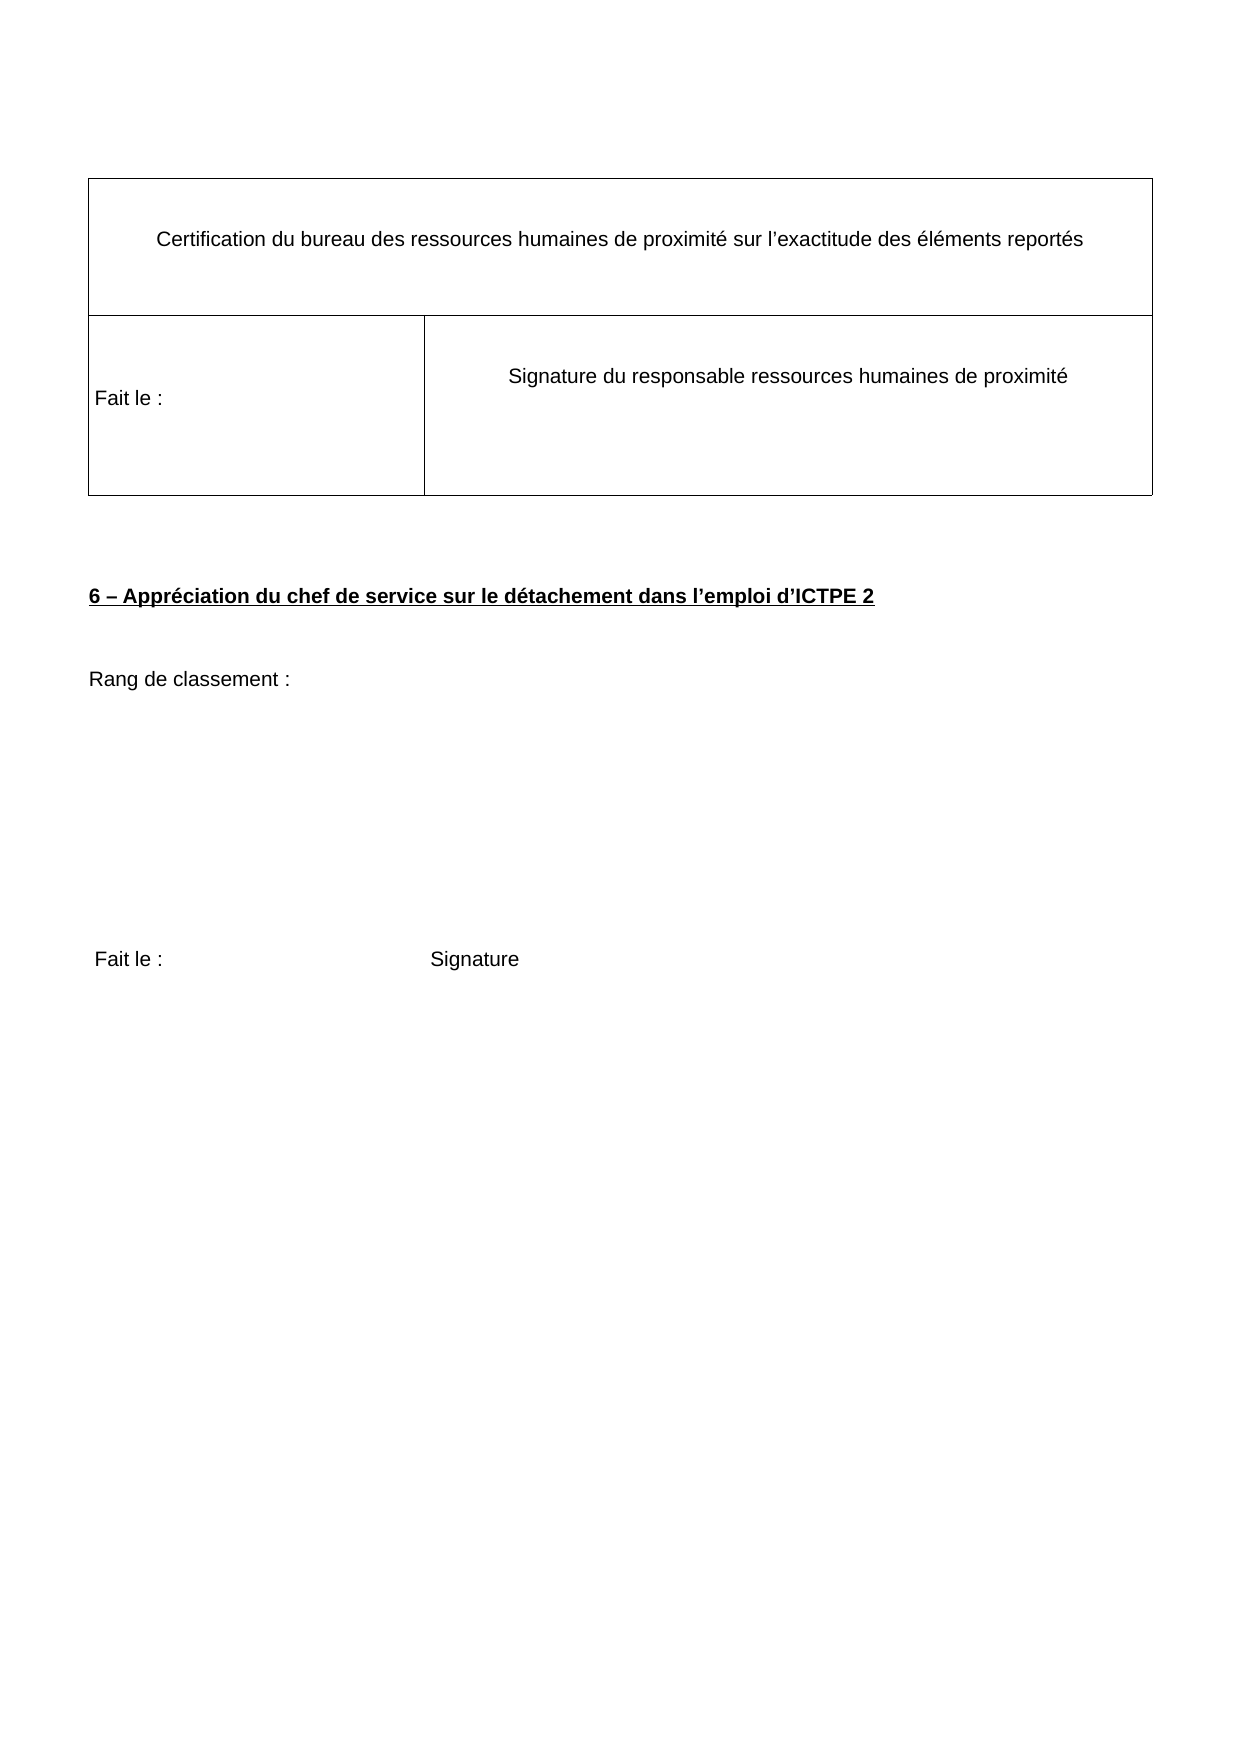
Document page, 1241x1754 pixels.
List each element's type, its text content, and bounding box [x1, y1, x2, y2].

table_cell Fait le : [89, 316, 424, 495]
table_header Signature [425, 941, 1151, 991]
table_header Certification du bureau des ressources humaines de proximité sur l’exactitude des éléments reportés [89, 179, 1152, 315]
table_header Fait le : [89, 941, 424, 991]
table_cell Signature du responsable ressources humaines de proximité [425, 316, 1152, 495]
subtitle 6 – Appréciation du chef de service sur le détachement dans l’emploi d’ICTPE 2 [88, 584, 1152, 608]
text Rang de classement : [88, 667, 1152, 691]
